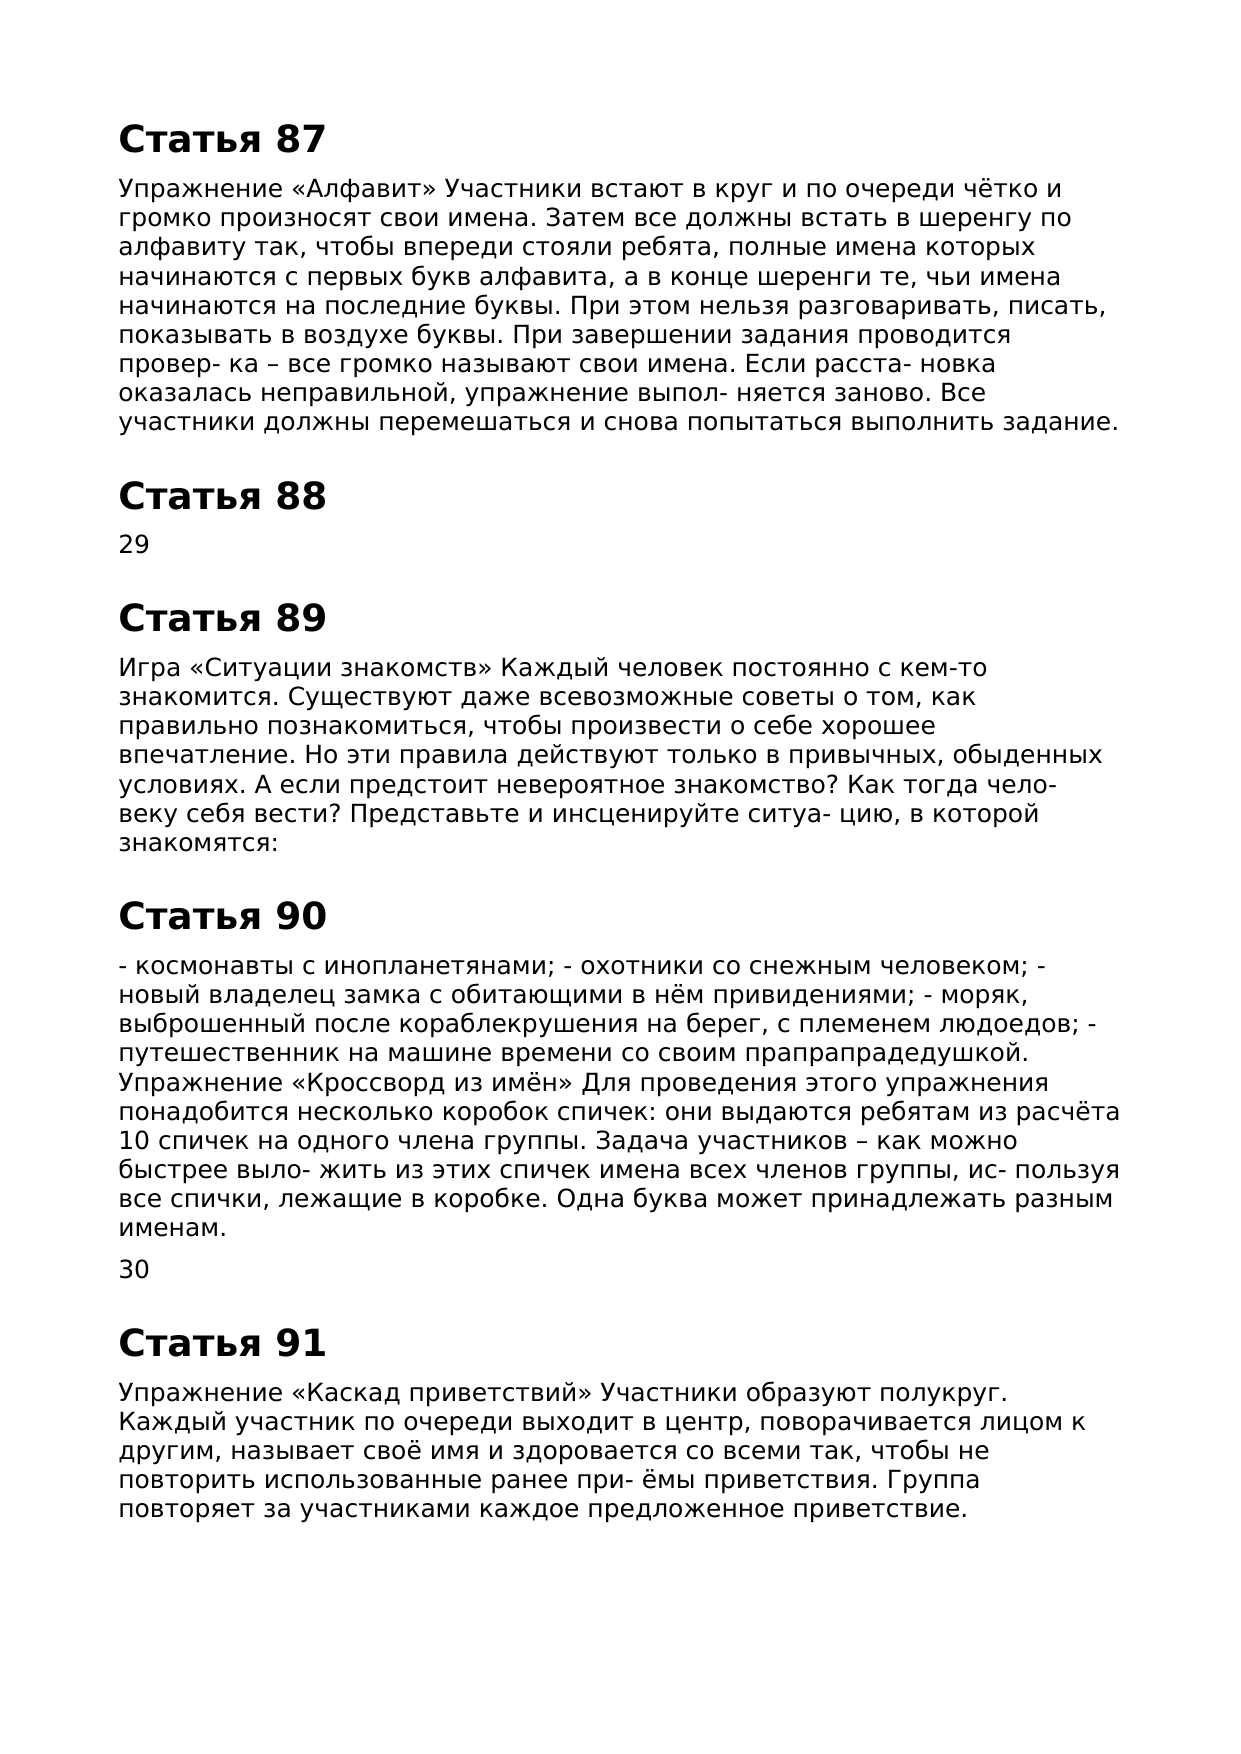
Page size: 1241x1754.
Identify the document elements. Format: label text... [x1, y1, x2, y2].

text Упражнение «Каскад приветствий» Участники образуют полукруг. Каждый участник по очереди выходит в центр, поворачивается лицом к другим, называет своё имя и здоровается со всеми так, чтобы не повторить использованные ранее при- ёмы приветствия. Группа повторяет за участниками каждое предложенное приветствие. [118, 1378, 1122, 1524]
subtitle Статья 91 [118, 1322, 1122, 1366]
subtitle Статья 89 [118, 597, 1122, 641]
text - космонавты с инопланетянами; - охотники со снежным человеком; - новый владелец замка с обитающими в нём привидениями; - моряк, выброшенный после кораблекрушения на берег, с племенем людоедов; - путешественник на машине времени со своим прапрапрадедушкой. Упражнение «Кроссворд из имён» Для проведения этого упражнения понадобится несколько коробок спичек: они выдаются ребятам из расчёта 10 спичек на одного члена группы. Задача участников – как можно быстрее выло- жить из этих спичек имена всех членов группы, ис- пользуя все спички, лежащие в коробке. Одна буква может принадлежать разным именам. [118, 951, 1122, 1243]
text 30 [118, 1255, 1122, 1284]
text Игра «Ситуации знакомств» Каждый человек постоянно с кем-то знакомится. Существуют даже всевозможные советы о том, как правильно познакомиться, чтобы произвести о себе хорошее впечатление. Но эти правила действуют только в привычных, обыденных условиях. А если предстоит невероятное знакомство? Как тогда чело- веку себя вести? Представьте и инсценируйте ситуа- цию, в которой знакомятся: [118, 653, 1122, 857]
text 29 [118, 530, 1122, 559]
subtitle Статья 90 [118, 895, 1122, 938]
text Упражнение «Алфавит» Участники встают в круг и по очереди чётко и громко произносят свои имена. Затем все должны встать в шеренгу по алфавиту так, чтобы впереди стояли ребята, полные имена которых начинаются с первых букв алфавита, а в конце шеренги те, чьи имена начинаются на последние буквы. При этом нельзя разговаривать, писать, показывать в воздухе буквы. При завершении задания проводится провер- ка – все громко называют свои имена. Если расста- новка оказалась неправильной, упражнение выпол- няется заново. Все участники должны перемешаться и снова попытаться выполнить задание. [118, 174, 1122, 437]
subtitle Статья 88 [118, 474, 1122, 518]
subtitle Статья 87 [118, 118, 1122, 162]
